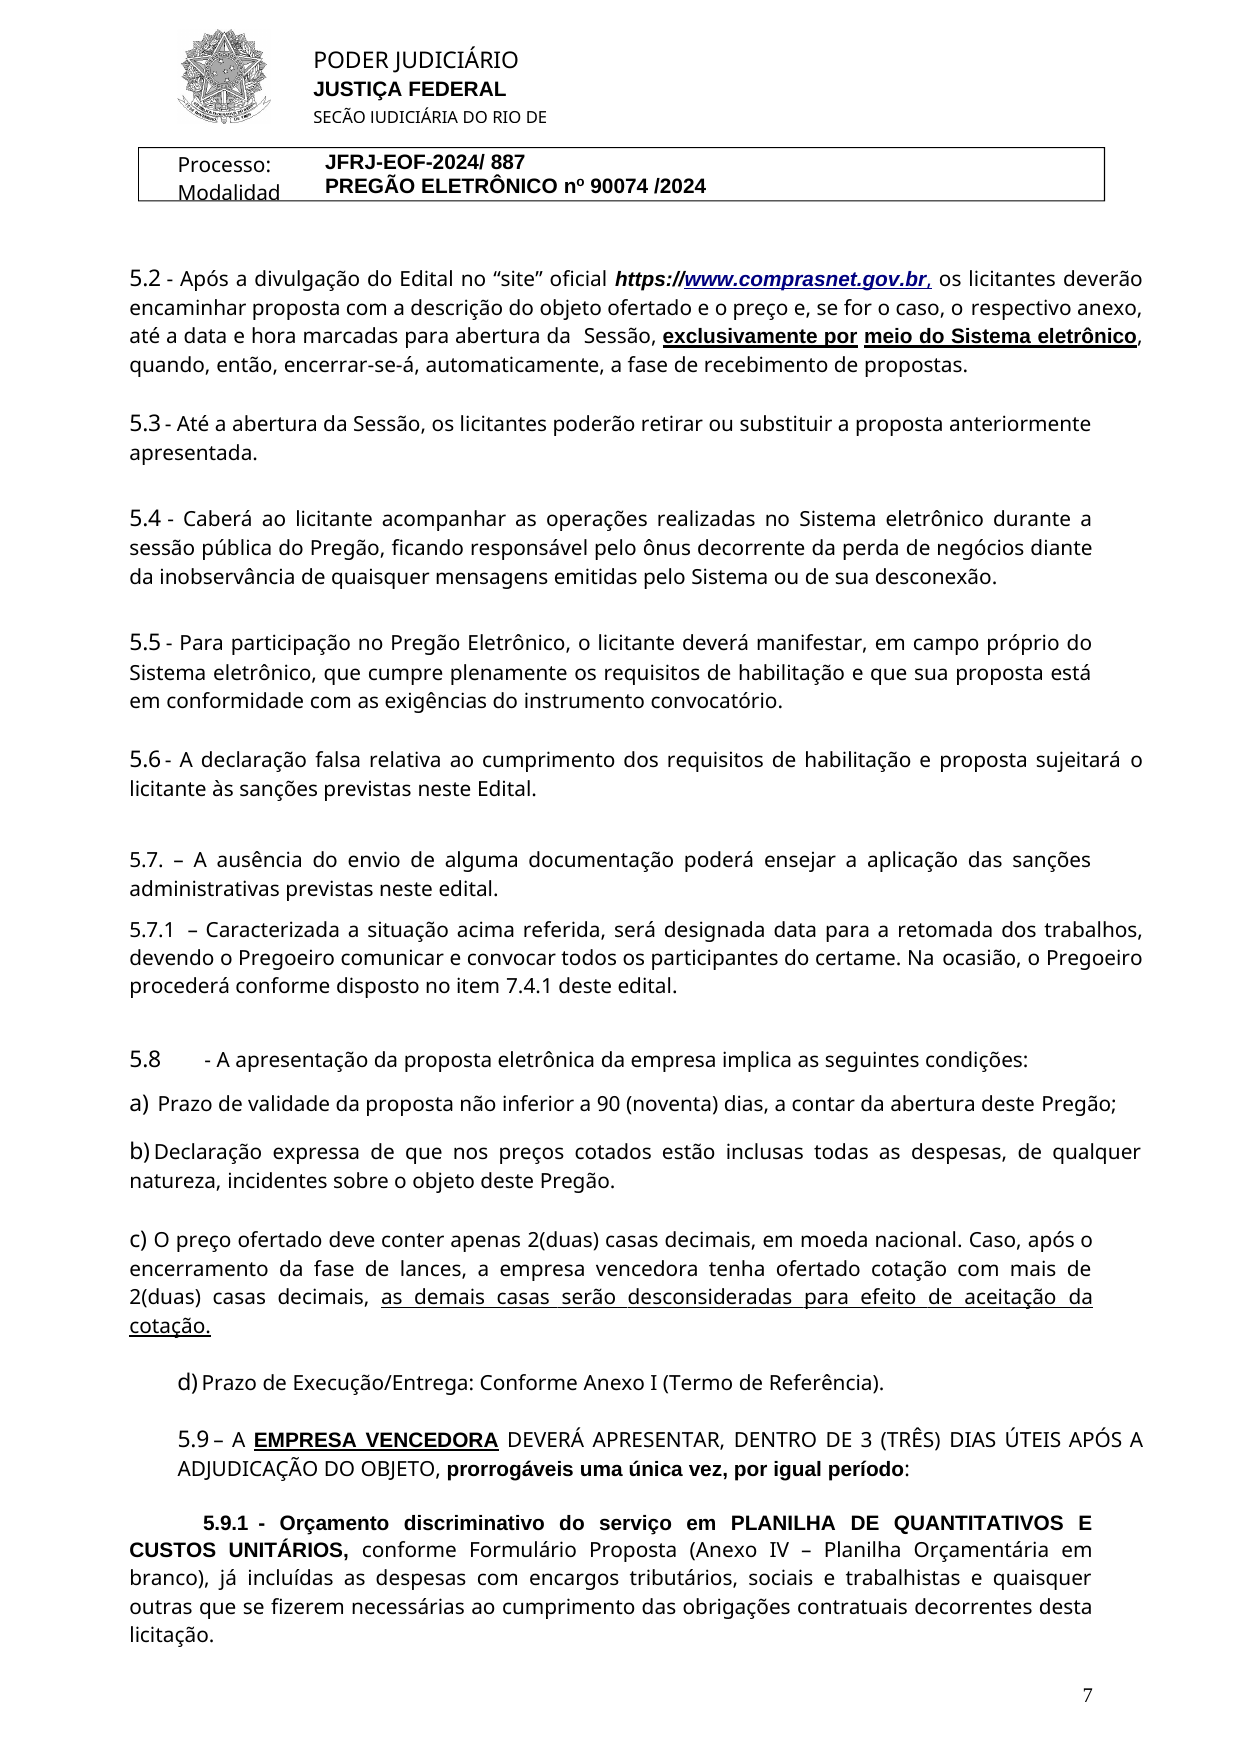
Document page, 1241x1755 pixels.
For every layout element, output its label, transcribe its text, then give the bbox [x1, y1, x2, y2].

list – A EMPRESA VENCEDORA DEVERÁ APRESENTAR, DENTRO DE 3 (TRÊS) DIAS ÚTEIS APÓS A ADJUDICAÇÃO DO OBJETO, prorrogáveis uma única vez, por igual período: [177, 1423, 1143, 1483]
list - Caberá ao licitante acompanhar as operações realizadas no Sistema eletrônico durante a sessão pública do Pregão, ficando responsável pelo ônus decorrente da perda de negócios diante da inobservância de quaisquer mensagens emitidas pelo Sistema ou de sua desconexão. [129, 502, 1093, 590]
list - Orçamento discriminativo do serviço em PLANILHA DE QUANTITATIVOS E CUSTOS UNITÁRIOS, conforme Formulário Proposta (Anexo IV – Planilha Orçamentária em branco), já incluídas as despesas com encargos tributários, sociais e trabalhistas e quaisquer outras que se fizerem necessárias ao cumprimento das obrigações contratuais decorrentes desta licitação. [129, 1511, 1093, 1649]
list O preço ofertado deve conter apenas 2(duas) casas decimais, em moeda nacional. Caso, após o encerramento da fase de lances, a empresa vencedora tenha ofertado cotação com mais de 2(duas) casas decimais, as demais casas serão desconsideradas para efeito de aceitação da cotação. [129, 1223, 1093, 1339]
list - Após a divulgação do Edital no “site” oficial https://www.comprasnet.gov.br, os licitantes deverão encaminhar proposta com a descrição do objeto ofertado e o preço e, se for o caso, o respectivo anexo, até a data e hora marcadas para abertura da Sessão, exclusivamente por meio do Sistema eletrônico, quando, então, encerrar-se-á, automaticamente, a fase de recebimento de propostas. [129, 262, 1143, 378]
list – A ausência do envio de alguma documentação poderá ensejar a aplicação das sanções administrativas previstas neste edital. [129, 845, 1093, 902]
list - Até a abertura da Sessão, os licitantes poderão retirar ou substituir a proposta anteriormente apresentada. [129, 407, 1093, 467]
list Prazo de validade da proposta não inferior a 90 (noventa) dias, a contar da abertura deste Pregão; [129, 1087, 1143, 1118]
list - A declaração falsa relativa ao cumprimento dos requisitos de habilitação e proposta sujeitará o licitante às sanções previstas neste Edital. [129, 743, 1143, 802]
list – Caracterizada a situação acima referida, será designada data para a retomada dos trabalhos, devendo o Pregoeiro comunicar e convocar todos os participantes do certame. Na ocasião, o Pregoeiro procederá conforme disposto no item 7.4.1 deste edital. [129, 915, 1143, 1000]
list - A apresentação da proposta eletrônica da empresa implica as seguintes condições: [129, 1043, 1143, 1074]
list - Para participação no Pregão Eletrônico, o licitante deverá manifestar, em campo próprio do Sistema eletrônico, que cumpre plenamente os requisitos de habilitação e que sua proposta está em conformidade com as exigências do instrumento convocatório. [129, 626, 1093, 714]
list Prazo de Execução/Entrega: Conforme Anexo I (Termo de Referência). [177, 1366, 1143, 1397]
list Declaração expressa de que nos preços cotados estão inclusas todas as despesas, de qualquer natureza, incidentes sobre o objeto deste Pregão. [129, 1135, 1143, 1195]
